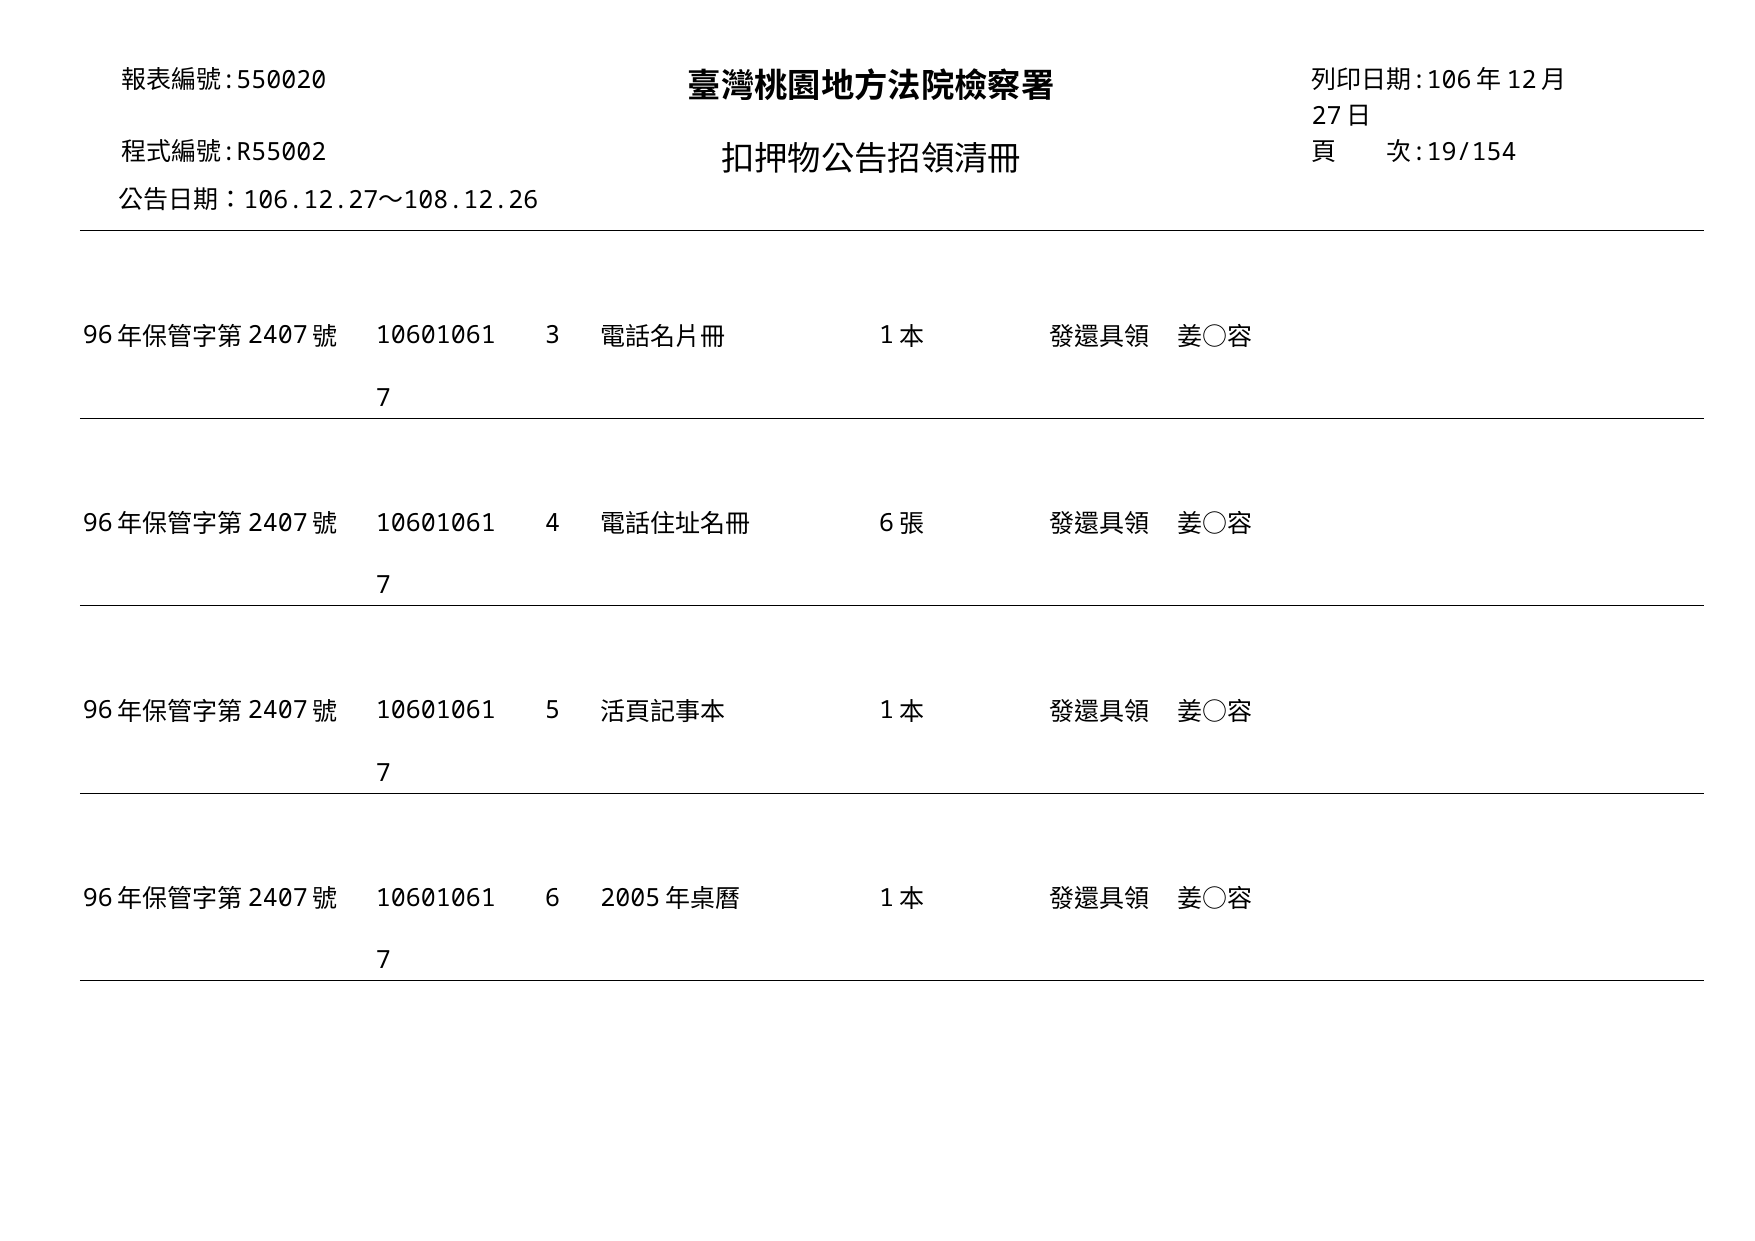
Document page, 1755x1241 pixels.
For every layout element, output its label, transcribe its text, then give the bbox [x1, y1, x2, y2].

table_cell 姜○容 [1175, 606, 1317, 792]
table_cell [1317, 606, 1575, 792]
table_cell 106010617 [373, 231, 507, 417]
table_cell 1本 [808, 606, 927, 792]
table_cell 姜○容 [1175, 231, 1317, 417]
table_cell 活頁記事本 [597, 606, 807, 792]
table_cell 電話住址名冊 [597, 419, 807, 605]
table_cell 發還具領 [1046, 231, 1175, 417]
table_cell [1317, 794, 1575, 980]
table_cell [927, 231, 1046, 417]
table_cell [927, 794, 1046, 980]
table_cell 96年保管字第2407號 [80, 231, 373, 417]
table_cell 96年保管字第2407號 [80, 606, 373, 792]
table_cell 106010617 [373, 606, 507, 792]
table_cell [1317, 231, 1575, 417]
table_cell 1本 [808, 794, 927, 980]
table_cell 發還具領 [1046, 419, 1175, 605]
table_cell [1575, 419, 1704, 605]
table_cell 106010617 [373, 419, 507, 605]
table_cell 96年保管字第2407號 [80, 794, 373, 980]
table_cell [927, 606, 1046, 792]
table_cell 96年保管字第2407號 [80, 419, 373, 605]
table_cell [1575, 231, 1704, 417]
table_cell 5 [507, 606, 597, 792]
table_cell 姜○容 [1175, 794, 1317, 980]
table_cell 6 [507, 794, 597, 980]
table_cell 姜○容 [1175, 419, 1317, 605]
table_cell 發還具領 [1046, 606, 1175, 792]
table_cell 6張 [808, 419, 927, 605]
table_cell 發還具領 [1046, 794, 1175, 980]
table_cell [927, 419, 1046, 605]
table_cell 106010617 [373, 794, 507, 980]
table_cell [1575, 794, 1704, 980]
table_cell 電話名片冊 [597, 231, 807, 417]
table_cell 3 [507, 231, 597, 417]
table_cell [1575, 606, 1704, 792]
table_cell 1本 [808, 231, 927, 417]
table_cell 2005年桌曆 [597, 794, 807, 980]
table_cell [1317, 419, 1575, 605]
table_cell 4 [507, 419, 597, 605]
